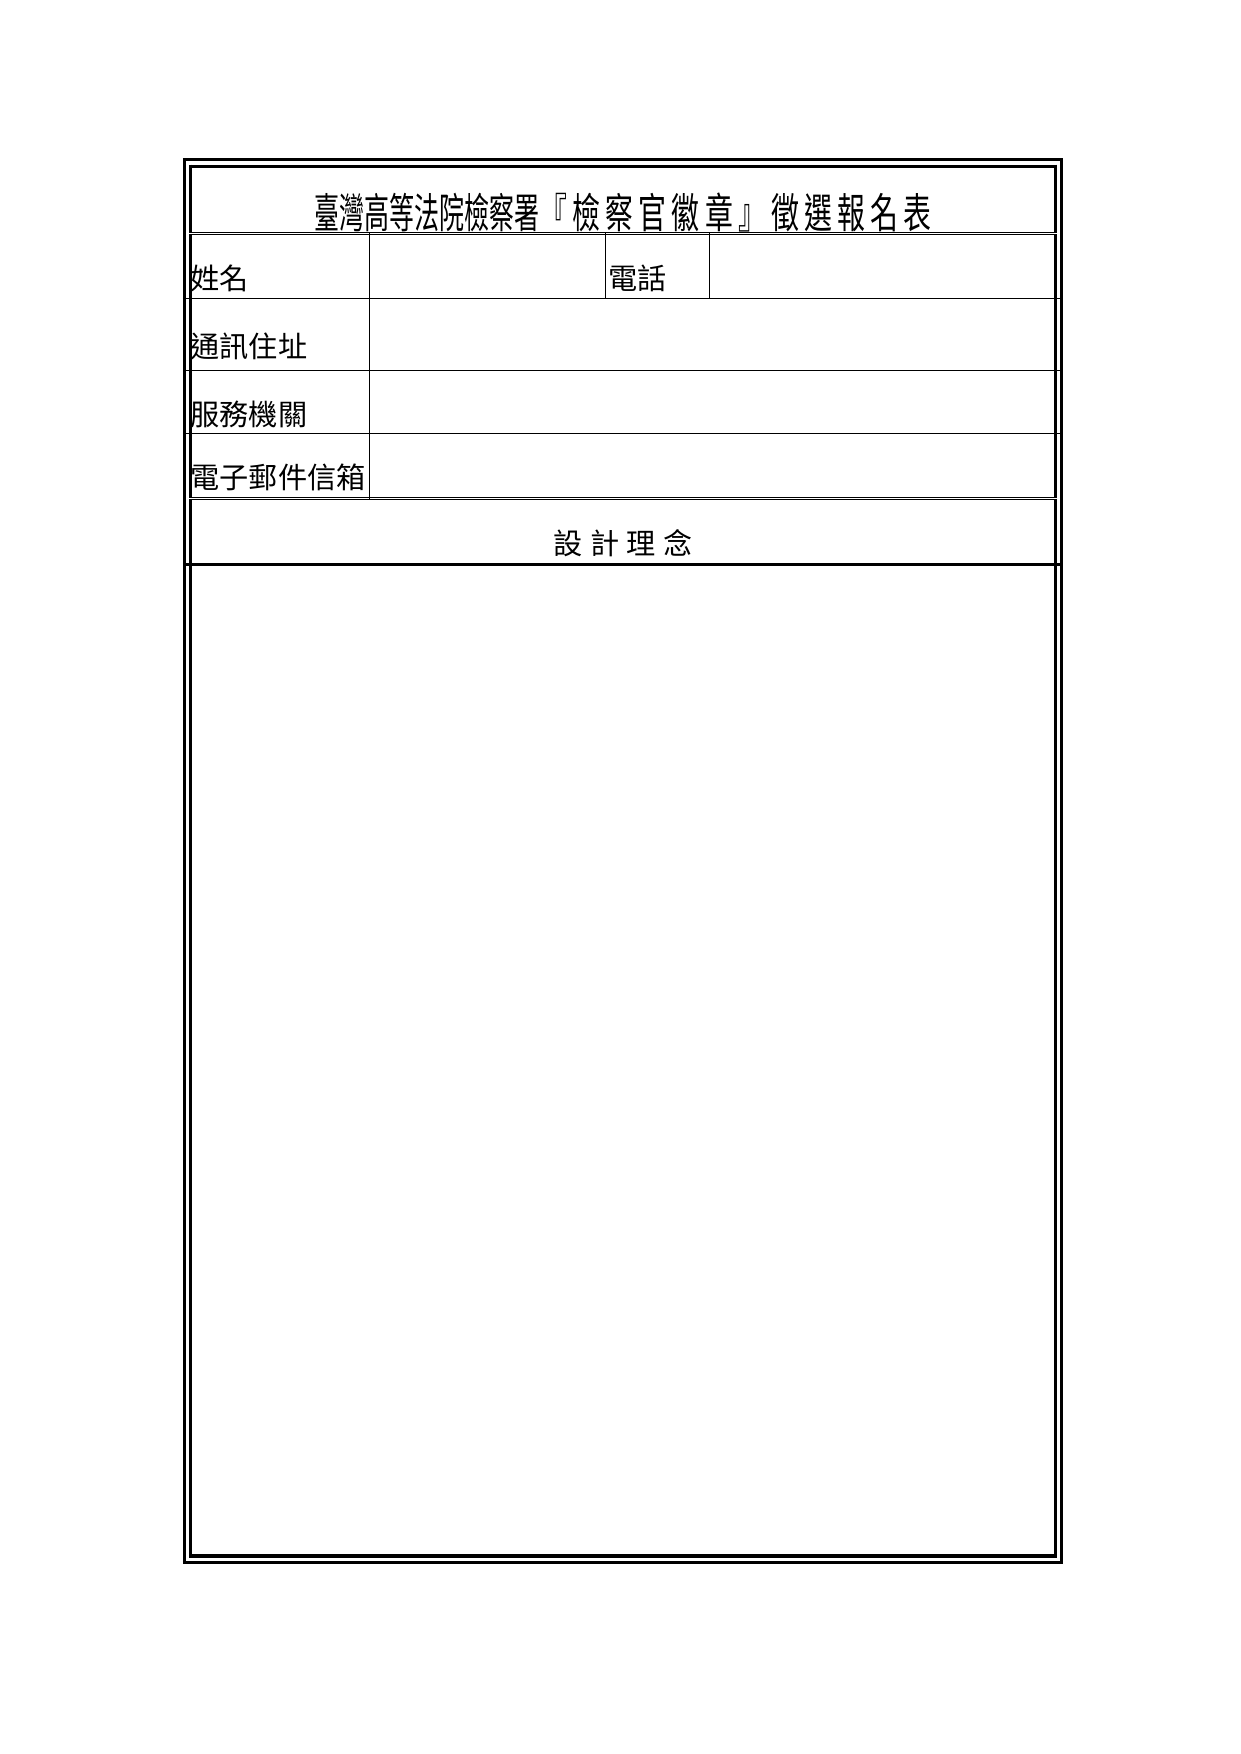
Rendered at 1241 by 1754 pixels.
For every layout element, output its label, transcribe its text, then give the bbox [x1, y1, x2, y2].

table_cell [370, 371, 1054, 433]
table_cell [370, 235, 605, 298]
table_cell 電子郵件信箱 [192, 434, 369, 497]
table_cell [710, 235, 1054, 298]
table_cell 設計理念 [192, 500, 1054, 562]
table_header 臺灣高等法院檢察署『檢察官徽章』徵選報名表 [188, 161, 1058, 232]
table_cell 通訊住址 [192, 299, 369, 370]
table_cell 服務機關 [192, 371, 369, 433]
table_cell [370, 299, 1054, 370]
table_cell 姓名 [192, 235, 369, 298]
table_cell 電話 [606, 235, 709, 298]
table_cell [192, 566, 1054, 1554]
table_cell [370, 434, 1054, 497]
